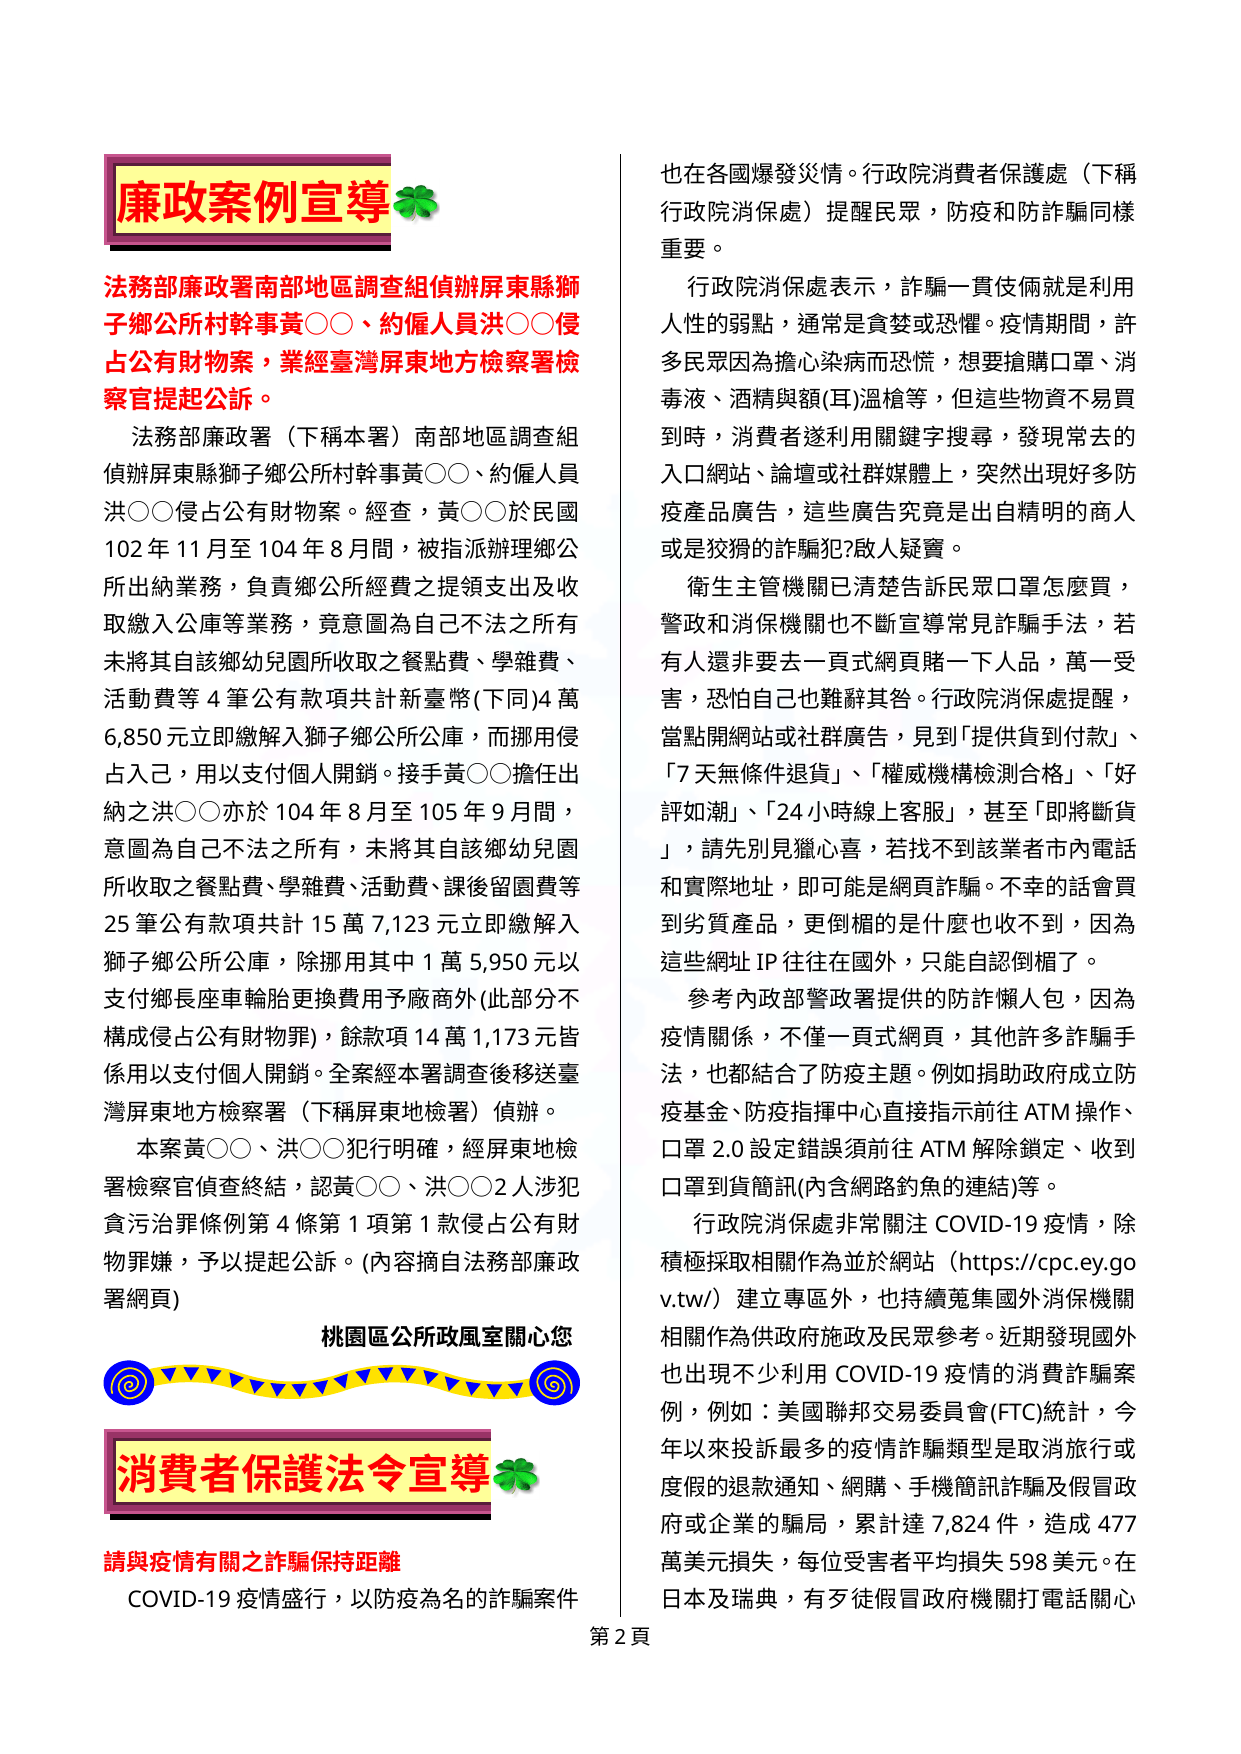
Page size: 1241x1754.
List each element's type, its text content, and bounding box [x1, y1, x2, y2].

picture [491, 1451, 540, 1500]
text 行政院消保處表示，詐騙一貫伎倆就是利用人性的弱點，通常是貪婪或恐懼。疫情期間，許多民眾因為擔心染病而恐慌，想要搶購口罩、消毒液、酒精與額(耳)溫槍等，但這些物資不易買到時，消費者遂利用關鍵字搜尋，發現常去的入口網站、論壇或社群媒體上，突然出現好多防疫產品廣告，這些廣告究竟是出自精明的商人，或是狡猾的詐騙犯?啟人疑竇。 [660, 266, 1137, 566]
text 法務部廉政署南部地區調查組偵辦屏東縣獅子鄉公所村幹事黃○○、約僱人員洪○○侵占公有財物案，業經臺灣屏東地方檢察署檢察官提起公訴。 [103, 266, 581, 416]
text COVID-19疫情盛行，以防疫為名的詐騙案件 [103, 1579, 581, 1616]
text 也在各國爆發災情。行政院消費者保護處（下稱行政院消保處）提醒民眾，防疫和防詐騙同樣重要。 [660, 154, 1137, 266]
text 廉政案例宣導 [103, 154, 581, 266]
text 請與疫情有關之詐騙保持距離 [103, 1541, 581, 1579]
text 桃園區公所政風室關心您 [103, 1316, 581, 1354]
picture [391, 178, 440, 227]
text 衛生主管機關已清楚告訴民眾口罩怎麼買，警政和消保機關也不斷宣導常見詐騙手法，若有人還非要去一頁式網頁賭一下人品，萬一受害，恐怕自己也難辭其咎。行政院消保處提醒，當點開網站或社群廣告，見到「提供貨到付款」、「7天無條件退貨」、「權威機構檢測合格」、「好評如潮」、「24小時線上客服」，甚至「即將斷貨」，請先別見獵心喜，若找不到該業者市內電話和實際地址，即可能是網頁詐騙。不幸的話會買到劣質產品，更倒楣的是什麼也收不到，因為這些網址IP往往在國外，只能自認倒楣了。 [1089, 566, 1137, 979]
text 消費者保護法令宣導 [103, 1429, 581, 1541]
text 法務部廉政署（下稱本署）南部地區調查組偵辦屏東縣獅子鄉公所村幹事黃○○、約僱人員洪○○侵占公有財物案。經查，黃○○於民國102年11月至104年8月間，被指派辦理鄉公所出納業務，負責鄉公所經費之提領支出及收取繳入公庫等業務，竟意圖為自己不法之所有，未將其自該鄉幼兒園所收取之餐點費、學雜費、活動費等4筆公有款項共計新臺幣(下同)4萬6,850元立即繳解入獅子鄉公所公庫，而挪用侵占入己，用以支付個人開銷。接手黃○○擔任出納之洪○○亦於104年8月至105年9月間，意圖為自己不法之所有，未將其自該鄉幼兒園所收取之餐點費、學雜費、活動費、課後留園費等25筆公有款項共計15萬7,123元立即繳解入獅子鄉公所公庫，除挪用其中1萬5,950元以支付鄉長座車輪胎更換費用予廠商外(此部分不構成侵占公有財物罪)，餘款項14萬1,173元皆係用以支付個人開銷。全案經本署調查後移送臺灣屏東地方檢察署（下稱屏東地檢署）偵辦。 [103, 416, 581, 1129]
text 參考內政部警政署提供的防詐懶人包，因為疫情關係，不僅一頁式網頁，其他許多詐騙手法，也都結合了防疫主題。例如捐助政府成立防疫基金、防疫指揮中心直接指示前往ATM操作、口罩2.0設定錯誤須前往ATM解除鎖定、收到口罩到貨簡訊(內含網路釣魚的連結)等。 [1089, 979, 1137, 1204]
text 行政院消保處非常關注COVID-19疫情，除積極採取相關作為並於網站（https://cpc.ey.gov.tw/）建立專區外，也持續蒐集國外消保機關相關作為供政府施政及民眾參考。近期發現國外也出現不少利用COVID-19疫情的消費詐騙案例，例如：美國聯邦交易委員會(FTC)統計，今年以來投訴最多的疫情詐騙類型是取消旅行或度假的退款通知、網購、手機簡訊詐騙及假冒政府或企業的騙局，累計達7,824件，造成477萬美元損失，每位受害者平均損失598美元。在日本及瑞典，有歹徒假冒政府機關打電話關心 [660, 1204, 1137, 1616]
text 本案黃○○、洪○○犯行明確，經屏東地檢署檢察官偵查終結，認黃○○、洪○○2人涉犯貪污治罪條例第4條第1項第1款侵占公有財物罪嫌，予以提起公訴。(內容摘自法務部廉政署網頁) [103, 1129, 151, 1316]
